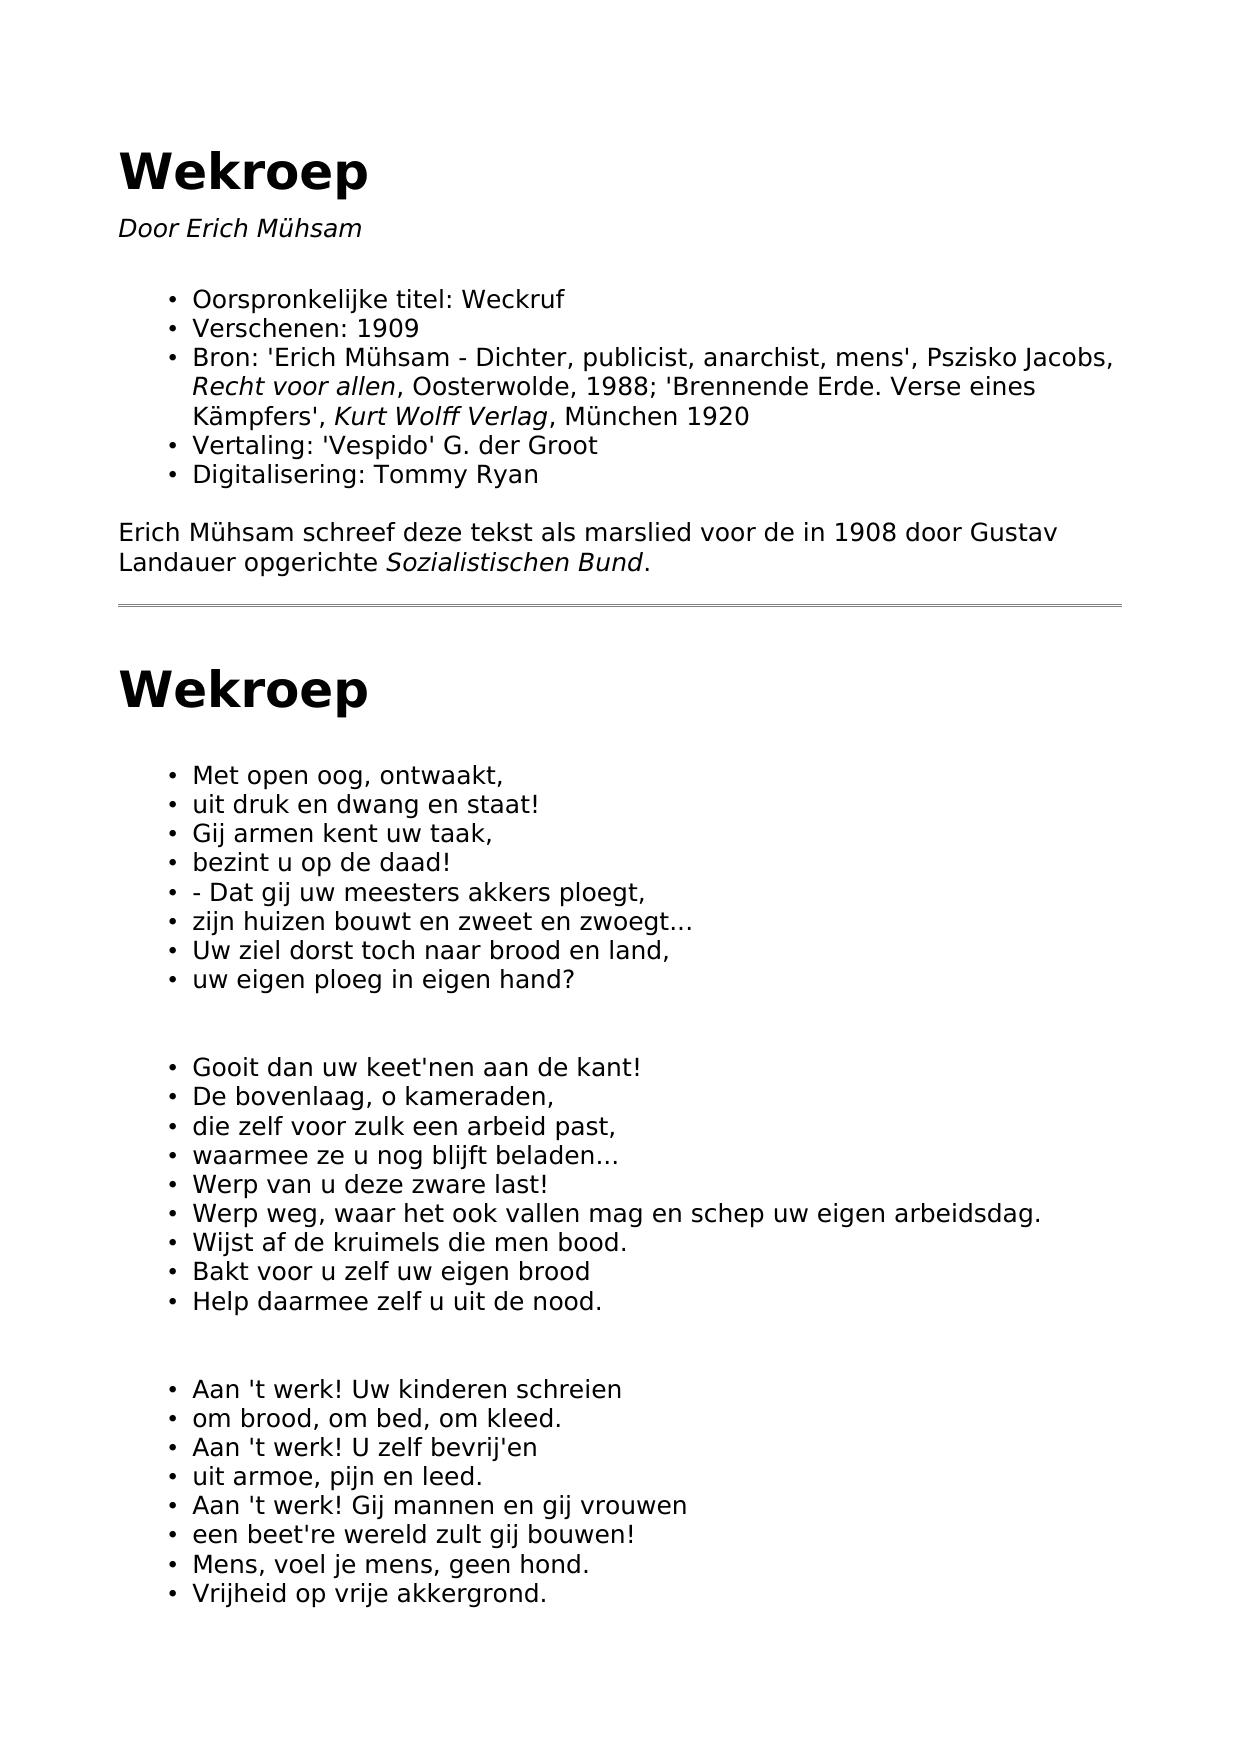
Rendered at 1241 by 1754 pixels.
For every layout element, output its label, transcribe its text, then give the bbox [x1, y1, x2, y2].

list Mens, voel je mens, geen hond. [177, 1550, 1122, 1579]
list zijn huizen bouwt en zweet en zwoegt... [177, 907, 1122, 936]
list uw eigen ploeg in eigen hand? [177, 965, 1122, 994]
list Oorspronkelijke titel: Weckruf [177, 285, 1122, 314]
list Aan 't werk! U zelf bevrij'en [177, 1433, 1122, 1462]
list Aan 't werk! Gij mannen en gij vrouwen [177, 1491, 1122, 1521]
list Bakt voor u zelf uw eigen brood [177, 1257, 1122, 1287]
list Vrijheid op vrije akkergrond. [177, 1579, 1122, 1608]
list Help daarmee zelf u uit de nood. [177, 1287, 1122, 1316]
list Aan 't werk! Uw kinderen schreien [177, 1375, 1122, 1404]
list bezint u op de daad! [177, 848, 1122, 878]
list Werp van u deze zware last! [177, 1170, 1122, 1199]
list Verschenen: 1909 [177, 314, 1122, 343]
list Digitalisering: Tommy Ryan [177, 460, 1122, 489]
list De bovenlaag, o kameraden, [177, 1082, 1122, 1112]
list die zelf voor zulk een arbeid past, [177, 1112, 1122, 1141]
list Gooit dan uw keet'nen aan de kant! [177, 1053, 1122, 1082]
list Bron: 'Erich Mühsam - Dichter, publicist, anarchist, mens', Pszisko Jacobs, Recht voor allen, Oosterwolde, 1988; 'Brennende Erde. Verse eines Kämpfers', Kurt Wolff Verlag, München 1920 [177, 343, 1122, 431]
list waarmee ze u nog blijft beladen... [177, 1141, 1122, 1170]
list Wijst af de kruimels die men bood. [177, 1228, 1122, 1257]
list uit armoe, pijn en leed. [177, 1462, 1122, 1491]
text Door Erich Mühsam [118, 214, 1122, 243]
subtitle Wekroep [118, 661, 1122, 719]
list uit druk en dwang en staat! [177, 790, 1122, 819]
list om brood, om bed, om kleed. [177, 1404, 1122, 1433]
list een beet're wereld zult gij bouwen! [177, 1521, 1122, 1550]
list Vertaling: 'Vespido' G. der Groot [177, 431, 1122, 460]
text Erich Mühsam schreef deze tekst als marslied voor de in 1908 door Gustav Landauer opgerichte Sozialistischen Bund. [118, 519, 1122, 577]
subtitle Wekroep [118, 143, 1122, 201]
list Werp weg, waar het ook vallen mag en schep uw eigen arbeidsdag. [177, 1199, 1122, 1228]
list Gij armen kent uw taak, [177, 819, 1122, 848]
list Uw ziel dorst toch naar brood en land, [177, 936, 1122, 965]
list Met open oog, ontwaakt, [177, 761, 1122, 790]
list - Dat gij uw meesters akkers ploegt, [177, 878, 1122, 907]
